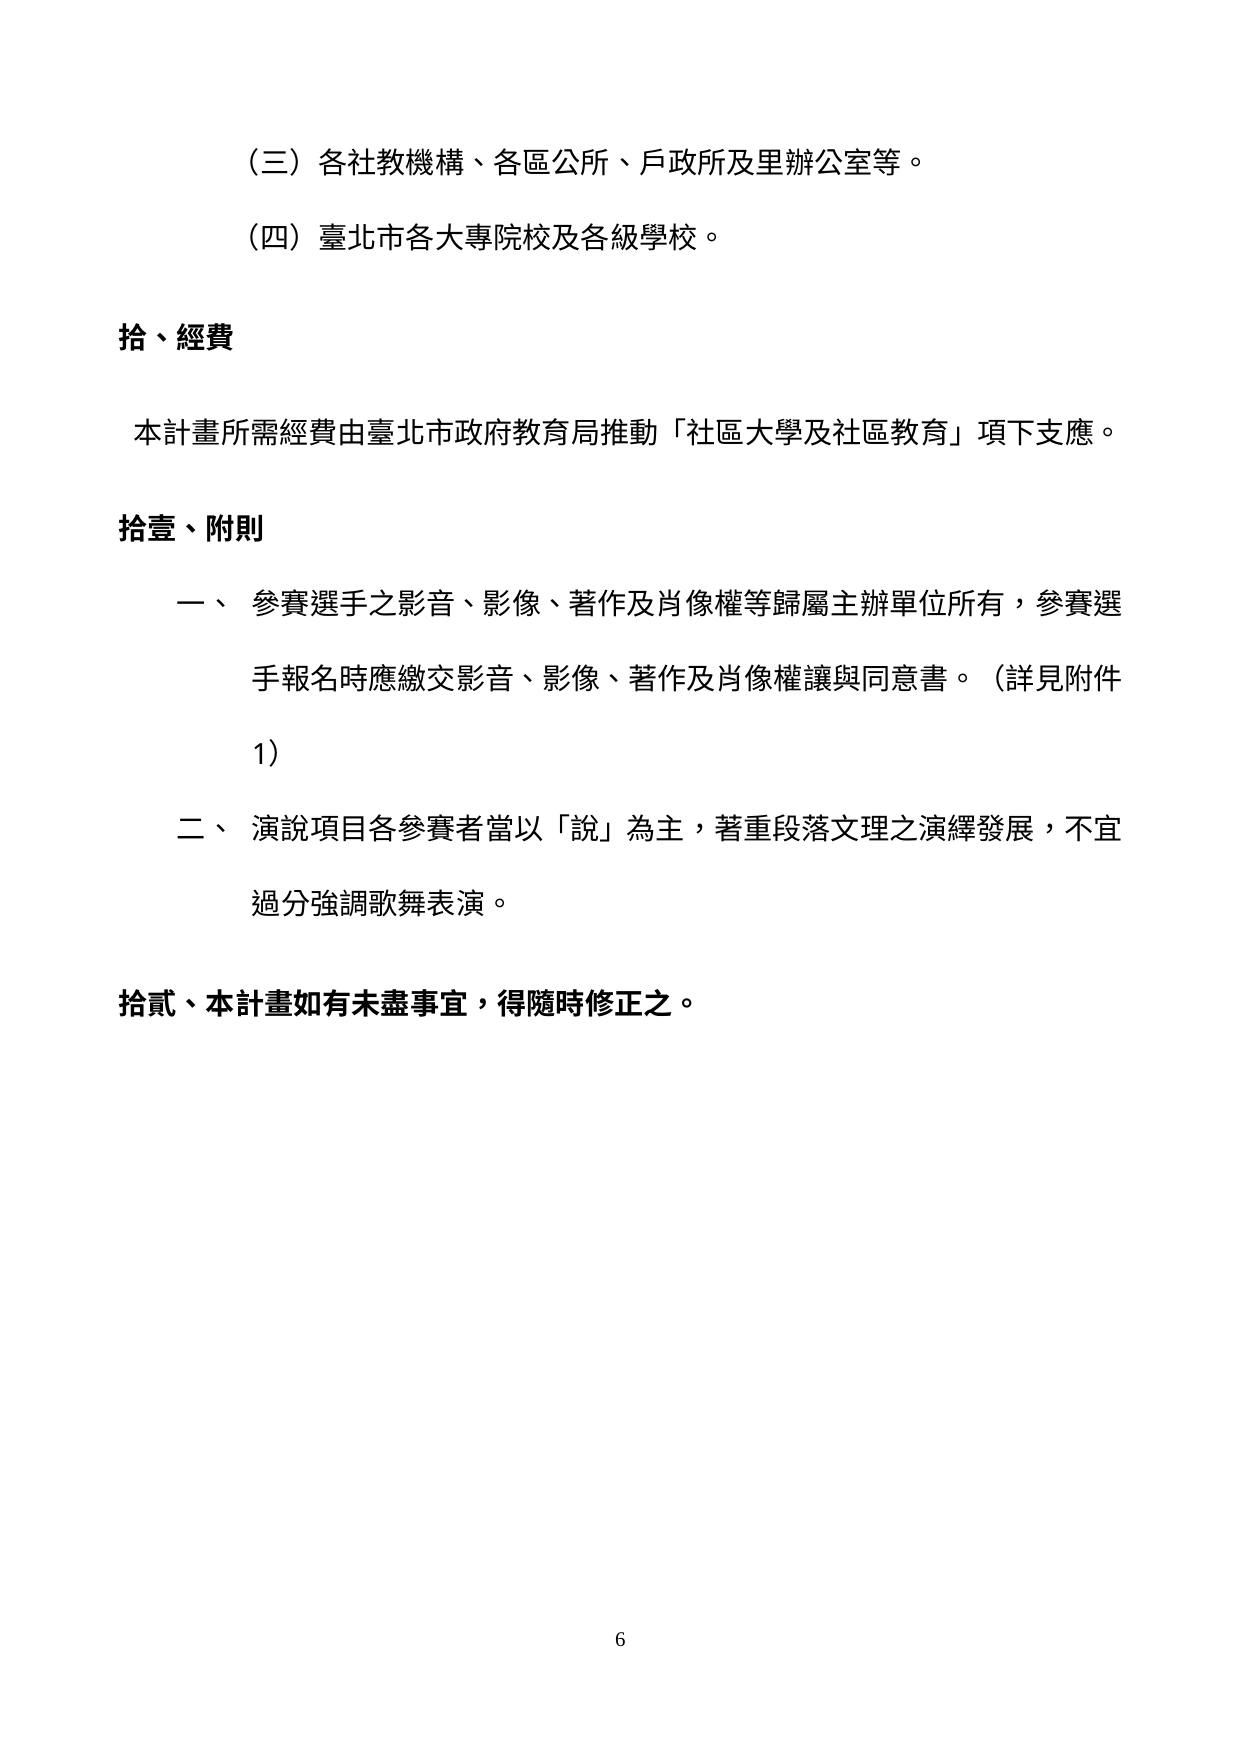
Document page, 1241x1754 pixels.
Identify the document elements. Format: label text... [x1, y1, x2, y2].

list 參賽選手之影音、影像、著作及肖像權等歸屬主辦單位所有，參賽選手報名時應繳交影音、影像、著作及肖像權讓與同意書。（詳見附件1） [177, 564, 1122, 789]
list 演說項目各參賽者當以「說」為主，著重段落文理之演繹發展，不宜過分強調歌舞表演。 [177, 789, 1122, 939]
text （四）臺北市各大專院校及各級學校。 [231, 198, 1122, 273]
text 拾壹、附則 [118, 489, 1122, 564]
text 本計畫所需經費由臺北市政府教育局推動「社區大學及社區教育」項下支應。 [118, 394, 1122, 469]
text （三）各社教機構、各區公所、戶政所及里辦公室等。 [231, 123, 1122, 198]
text 拾、經費 [118, 298, 1122, 373]
text 拾貳、本計畫如有未盡事宜，得隨時修正之。 [118, 964, 1122, 1039]
